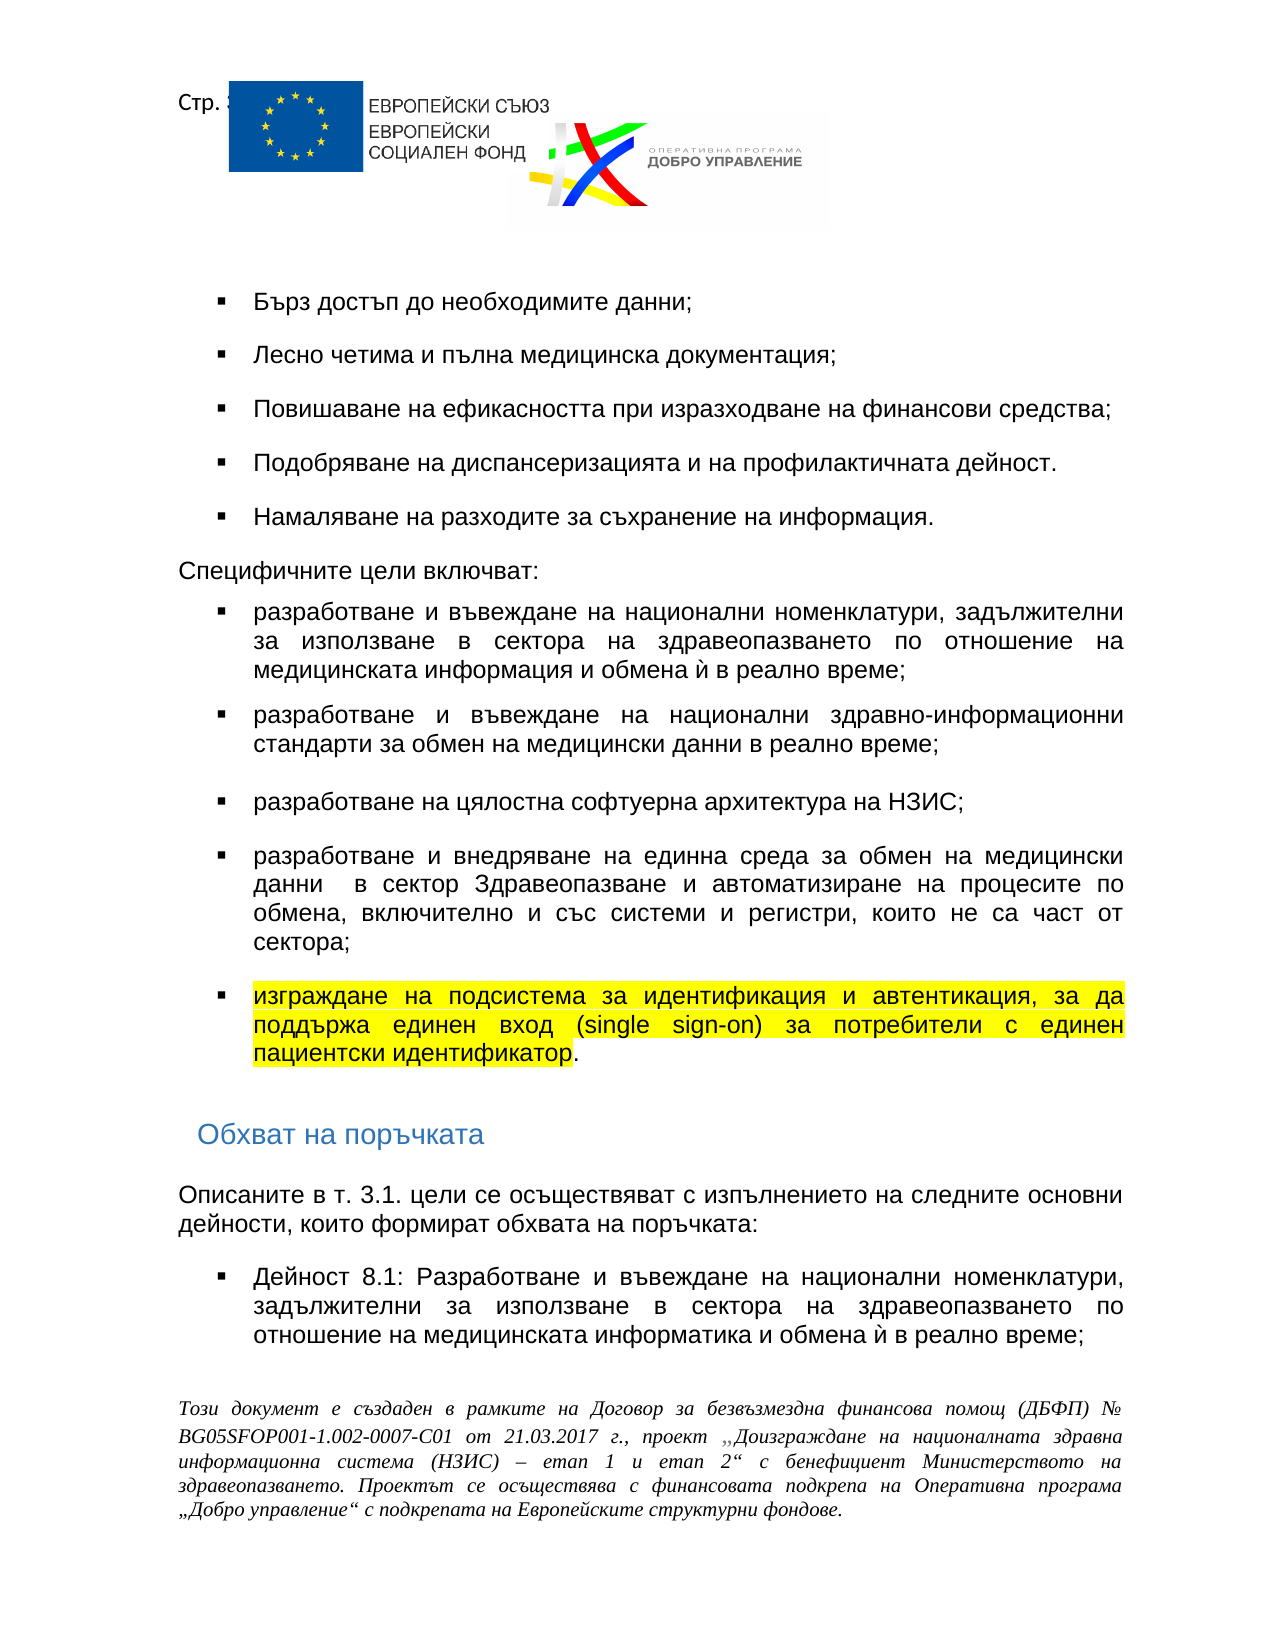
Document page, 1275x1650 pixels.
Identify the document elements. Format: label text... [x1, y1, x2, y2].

list разработване и въвеждане на национални номенклатури, задължителни за използване в сектора на здравеопазването по отношение на медицинската информация и обмена ѝ в реално време; [216, 597, 1125, 683]
list разработване на цялостна софтуерна архитектура на НЗИС; [216, 787, 1125, 816]
list Намаляване на разходите за съхранение на информация. [216, 502, 1125, 531]
list Бърз достъп до необходимите данни; [216, 286, 1125, 315]
list Повишаване на ефикасността при изразходване на финансови средства; [216, 394, 1125, 423]
list изграждане на подсистема за идентификация и автентикация, за да поддържа единен вход (single sign-on) за потребители с единен пациентски идентификатор. [216, 981, 1125, 1067]
subtitle Обхват на поръчката [197, 1117, 1125, 1151]
text Описаните в т. 3.1. цели се осъществяват с изпълнението на следните основни дейности, които формират обхвата на поръчката: [178, 1180, 1125, 1237]
list Лесно четима и пълна медицинска документация; [216, 340, 1125, 369]
list разработване и внедряване на единна среда за обмен на медицински данни в сектор Здравеопазване и автоматизиране на процесите по обмена, включително и със системи и регистри, които не са част от сектора; [216, 841, 1125, 956]
list Подобряване на диспансеризацията и на профилактичната дейност. [216, 448, 1125, 477]
list Дейност 8.1: Разработване и въвеждане на национални номенклатури, задължителни за използване в сектора на здравеопазването по отношение на медицинската информатика и обмена ѝ в реално време; [216, 1262, 1125, 1349]
text Специфичните цели включват: [178, 556, 1125, 584]
list разработване и въвеждане на национални здравно-информационни стандарти за обмен на медицински данни в реално време; [216, 700, 1125, 758]
